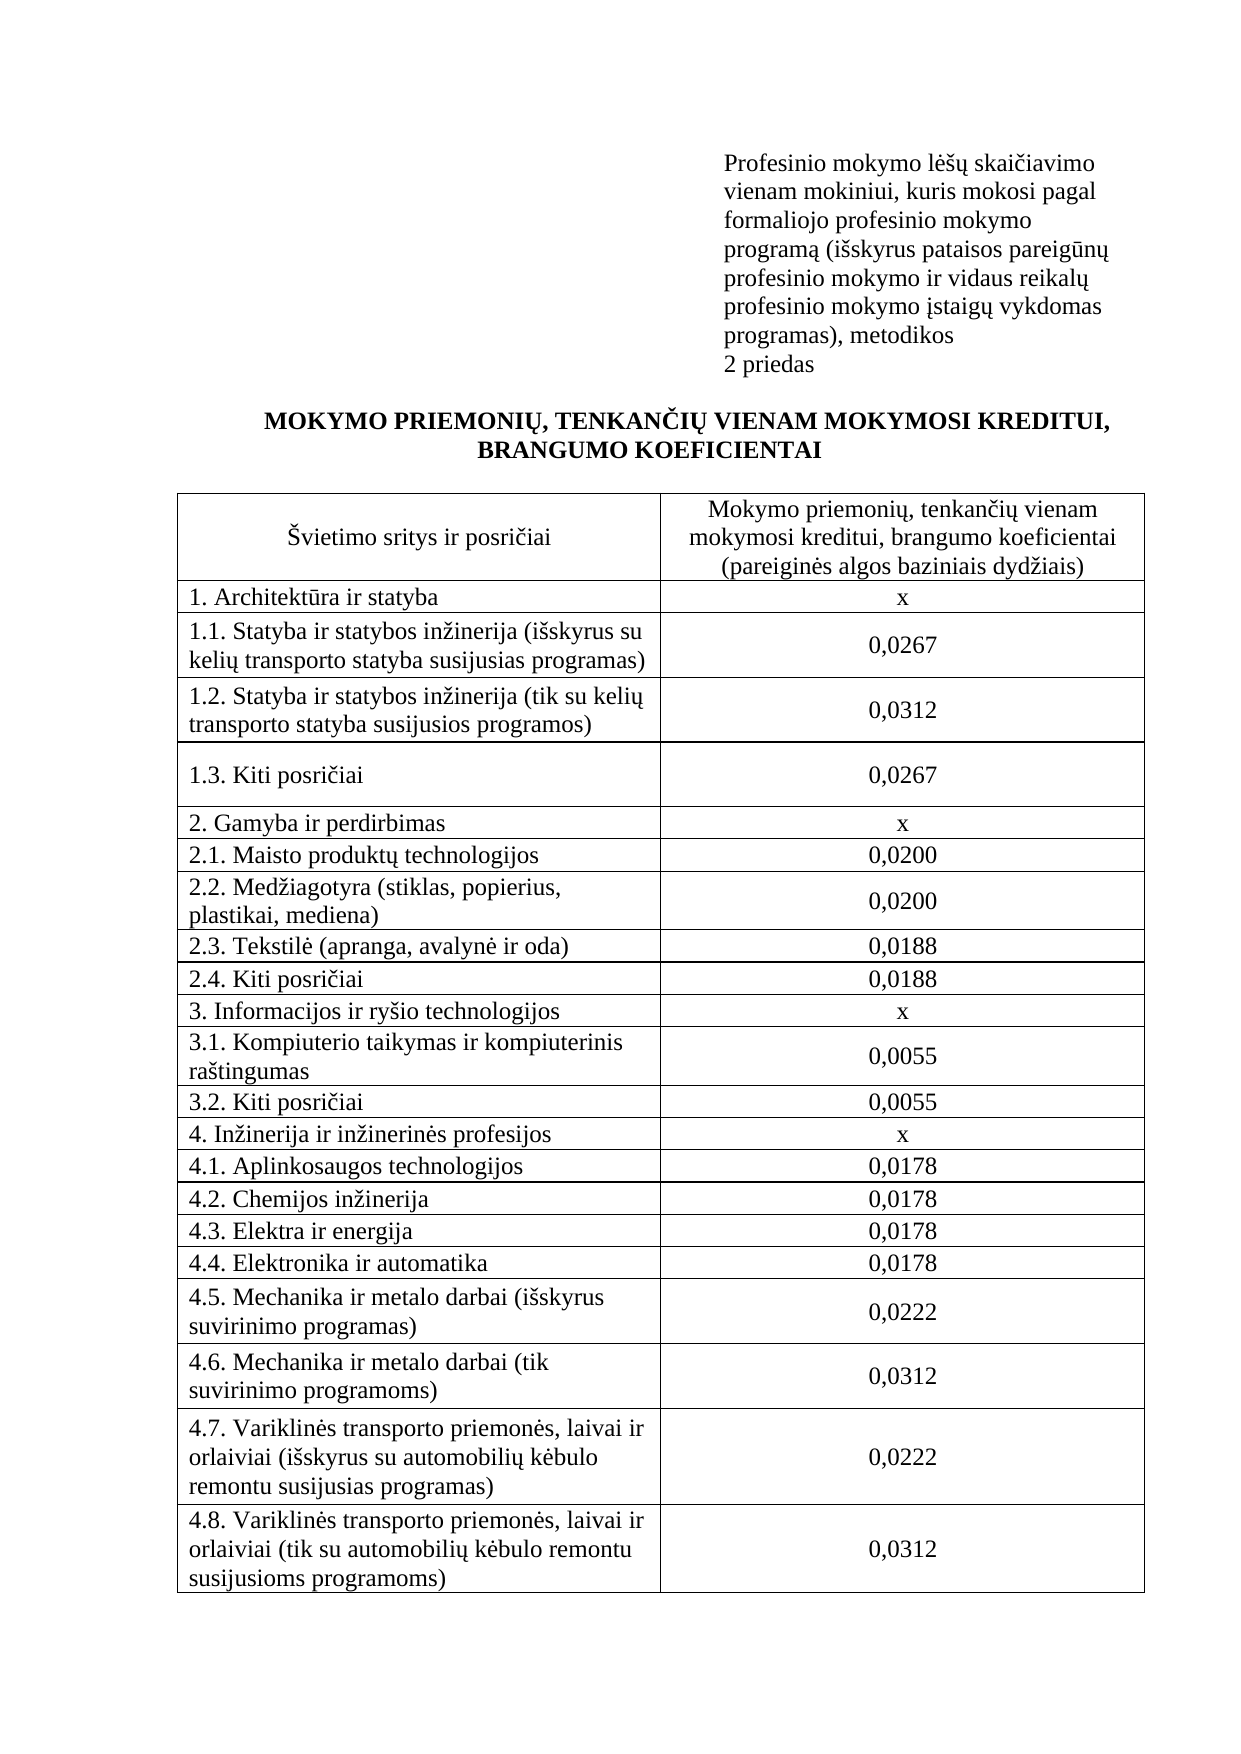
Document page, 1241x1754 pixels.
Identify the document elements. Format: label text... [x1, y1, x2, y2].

table_cell 0,0188 [661, 963, 1144, 994]
table_cell 0,0178 [661, 1150, 1144, 1181]
table_cell 4.5. Mechanika ir metalo darbai (išskyrus suvirinimo programas) [178, 1279, 660, 1343]
table_cell 2.2. Medžiagotyra (stiklas, popierius, plastikai, mediena) [178, 872, 660, 929]
text Profesinio mokymo lėšų skaičiavimo vienam mokiniui, kuris mokosi pagal formaliojo profesinio mokymo programą (išskyrus pataisos pareigūnų profesinio mokymo ir vidaus reikalų profesinio mokymo įstaigų vykdomas programas), metodikos [723, 148, 1122, 349]
table_cell 0,0188 [661, 930, 1144, 961]
table_cell 0,0178 [661, 1215, 1144, 1246]
table_cell 1.1. Statyba ir statybos inžinerija (išskyrus su kelių transporto statyba susijusias programas) [178, 613, 660, 677]
table_cell 4.3. Elektra ir energija [178, 1215, 660, 1246]
table_cell 4.4. Elektronika ir automatika [178, 1247, 660, 1278]
table_cell 0,0267 [661, 613, 1144, 677]
table_cell 0,0178 [661, 1183, 1144, 1214]
table_cell 0,0178 [661, 1247, 1144, 1278]
table_cell 4.2. Chemijos inžinerija [178, 1183, 660, 1214]
table_cell 0,0200 [661, 839, 1144, 871]
table_header Švietimo sritys ir posričiai [178, 494, 660, 580]
table_cell 0,0222 [661, 1409, 1144, 1504]
table_cell 1.3. Kiti posričiai [178, 743, 660, 806]
table_cell 3.2. Kiti posričiai [178, 1086, 660, 1117]
table_cell 4. Inžinerija ir inžinerinės profesijos [178, 1118, 660, 1149]
table_cell 0,0312 [661, 1344, 1144, 1407]
table_cell 4.8. Variklinės transporto priemonės, laivai ir orlaiviai (tik su automobilių kėbulo remontu susijusioms programoms) [178, 1505, 660, 1592]
table_cell 0,0312 [661, 678, 1144, 741]
table_cell 4.7. Variklinės transporto priemonės, laivai ir orlaiviai (išskyrus su automobilių kėbulo remontu susijusias programas) [178, 1409, 660, 1504]
table_cell 3. Informacijos ir ryšio technologijos [178, 995, 660, 1026]
table_cell x [661, 807, 1144, 838]
table_header Mokymo priemonių, tenkančių vienam mokymosi kreditui, brangumo koeficientai (pareiginės algos baziniais dydžiais) [661, 494, 1144, 580]
table_cell 0,0055 [661, 1027, 1144, 1084]
text MOKYMO PRIEMONIŲ, TENKANČIŲ VIENAM MOKYMOSI KREDITUI, BRANGUMO KOEFICIENTAI [177, 406, 1122, 464]
table_cell 1. Architektūra ir statyba [178, 581, 660, 612]
table_cell 0,0200 [661, 872, 1144, 929]
table_cell 0,0312 [661, 1505, 1144, 1592]
table_cell 0,0055 [661, 1086, 1144, 1117]
table_cell 1.2. Statyba ir statybos inžinerija (tik su kelių transporto statyba susijusios programos) [178, 678, 660, 741]
table_cell x [661, 581, 1144, 612]
table_cell 2.3. Tekstilė (apranga, avalynė ir oda) [178, 930, 660, 961]
table_cell 4.1. Aplinkosaugos technologijos [178, 1150, 660, 1181]
table_cell x [661, 995, 1144, 1026]
table_cell 2. Gamyba ir perdirbimas [178, 807, 660, 838]
table_cell 2.4. Kiti posričiai [178, 963, 660, 994]
table_cell 4.6. Mechanika ir metalo darbai (tik suvirinimo programoms) [178, 1344, 660, 1407]
table_cell 2.1. Maisto produktų technologijos [178, 839, 660, 871]
table_cell 0,0267 [661, 743, 1144, 806]
table_cell 0,0222 [661, 1279, 1144, 1343]
text 2 priedas [723, 349, 1122, 378]
table_cell x [661, 1118, 1144, 1149]
table_cell 3.1. Kompiuterio taikymas ir kompiuterinis raštingumas [178, 1027, 660, 1084]
